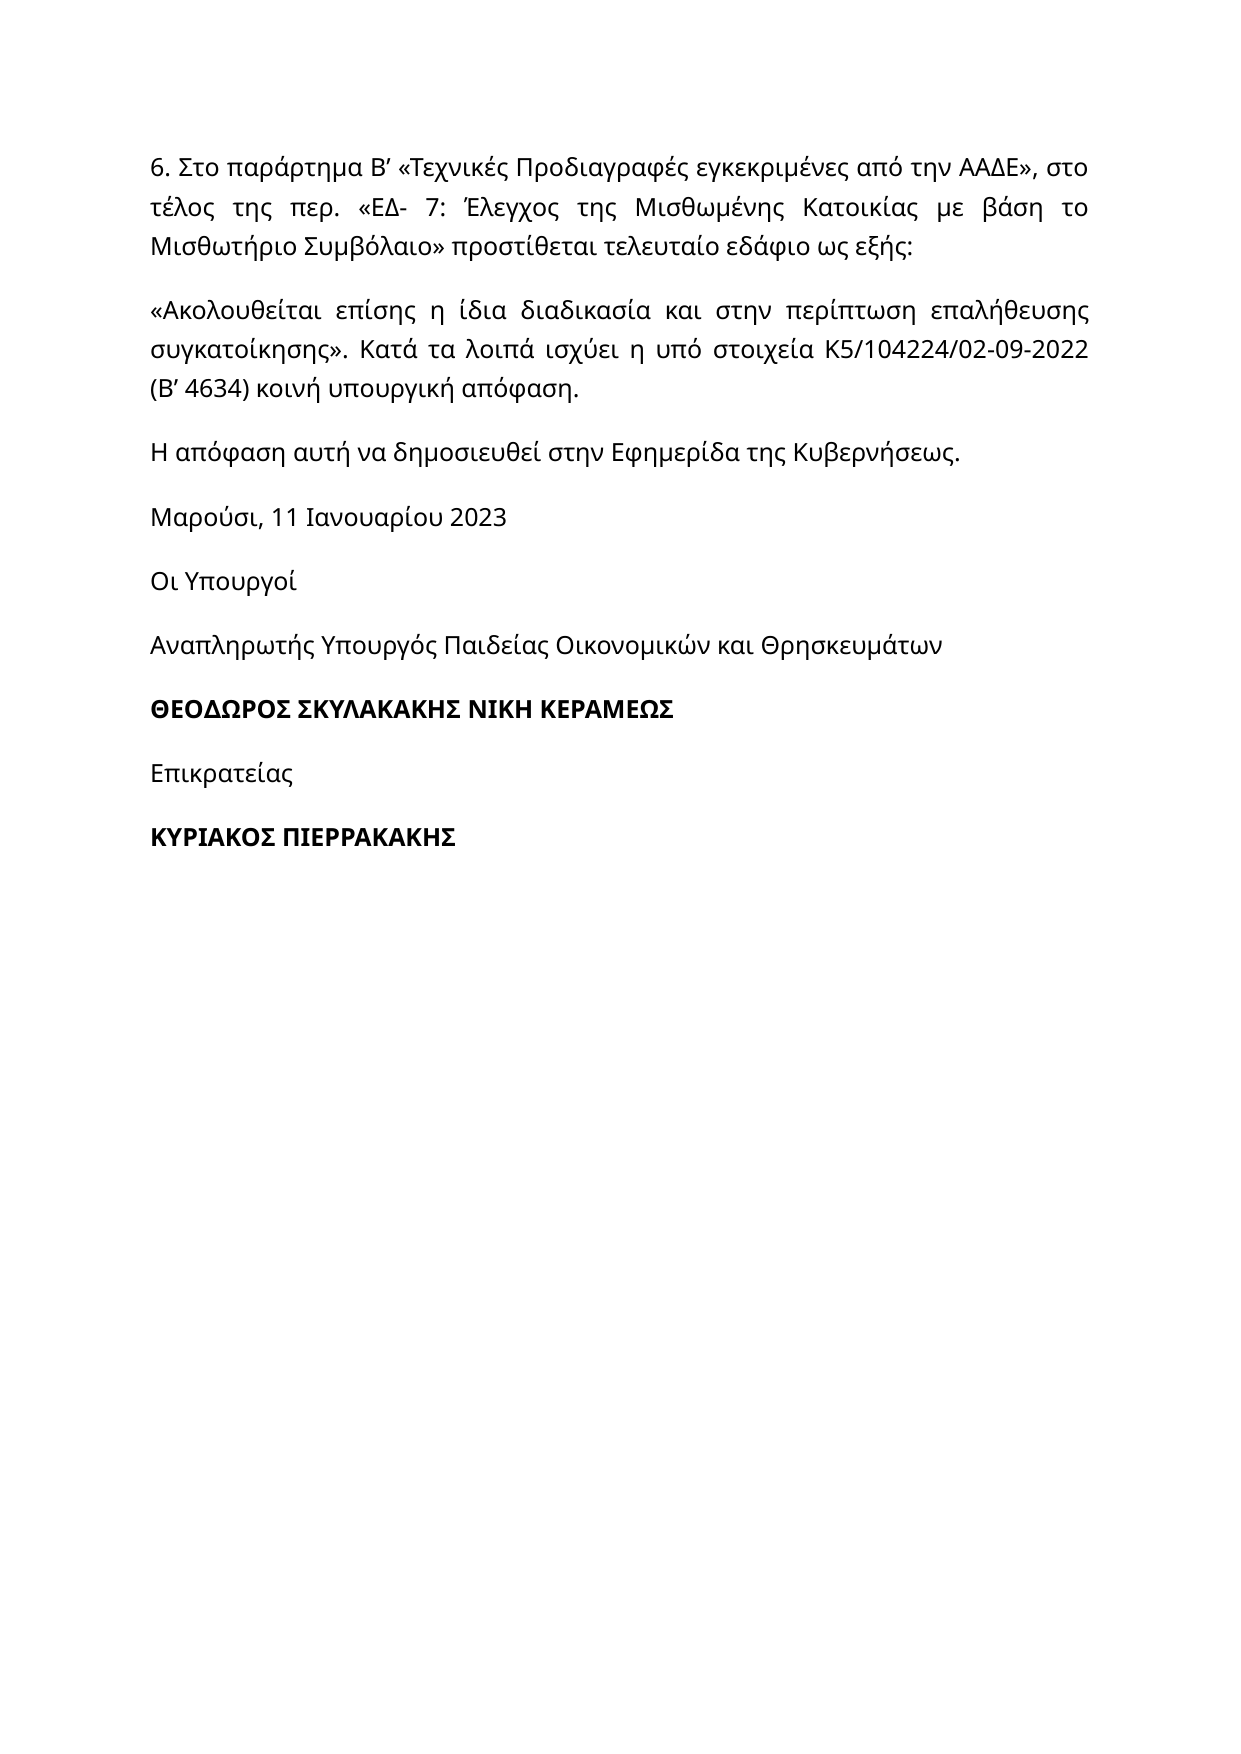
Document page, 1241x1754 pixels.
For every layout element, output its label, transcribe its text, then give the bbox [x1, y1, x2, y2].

text ΘΕΟ∆ΩΡΟΣ ΣΚΥΛΑΚΑΚΗΣ ΝΙΚΗ ΚΕΡΑΜΕΩΣ [150, 692, 1090, 726]
text Αναπληρωτής Υπουργός Παιδείας Οικονομικών και Θρησκευμάτων [150, 627, 1090, 662]
text ΚΥΡΙΑΚΟΣ ΠΙΕΡΡΑΚΑΚΗΣ [150, 820, 1090, 854]
text 6. Στο παράρτημα Β’ «Τεχνικές Προδιαγραφές εγκεκριμένες από την ΑΑΔΕ», στο τέλος της περ. «ΕΔ- 7: Έλεγχος της Μισθωμένης Κατοικίας με βάση το Μισθωτήριο Συμβόλαιο» προστίθεται τελευταίο εδάφιο ως εξής: [150, 150, 1090, 262]
text Μαρούσι, 11 Ιανουαρίου 2023 [150, 499, 1090, 533]
text «Ακολουθείται επίσης η ίδια διαδικασία και στην περίπτωση επαλήθευσης συγκατοίκησης». Κατά τα λοιπά ισχύει η υπό στοιχεία Κ5/104224/02-09-2022 (Β’ 4634) κοινή υπουργική απόφαση. [150, 292, 1090, 405]
text Επικρατείας [150, 756, 1090, 790]
text Η απόφαση αυτή να δημοσιευθεί στην Εφημερίδα της Κυβερνήσεως. [150, 435, 1090, 469]
text Οι Υπουργοί [150, 563, 1090, 597]
